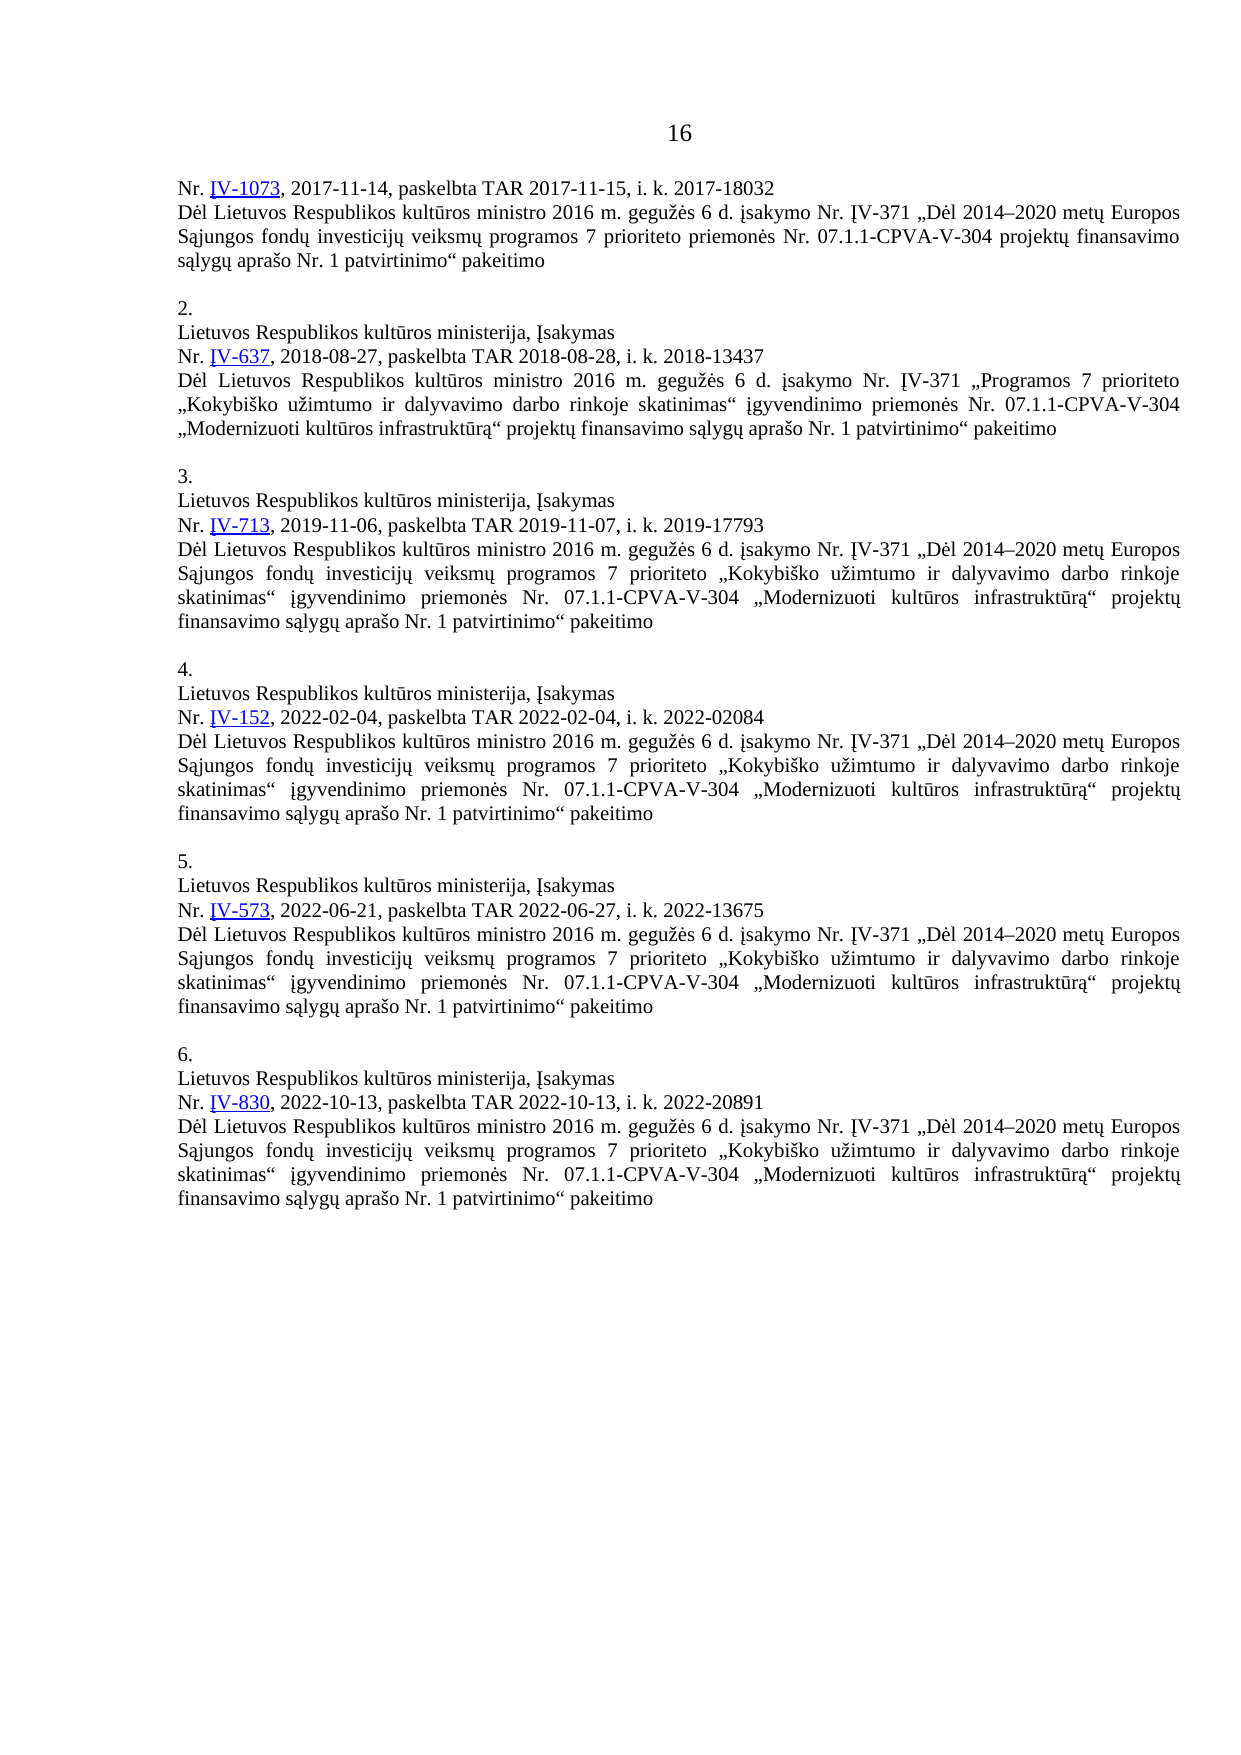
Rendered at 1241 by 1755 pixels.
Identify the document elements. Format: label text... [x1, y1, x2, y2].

text Dėl Lietuvos Respublikos kultūros ministro 2016 m. gegužės 6 d. įsakymo Nr. ĮV-371 „Dėl 2014–2020 metų Europos Sąjungos fondų investicijų veiksmų programos 7 prioriteto priemonės Nr. 07.1.1-CPVA-V-304 projektų finansavimo sąlygų aprašo Nr. 1 patvirtinimo“ pakeitimo [177, 200, 1181, 272]
text 3. [177, 464, 1181, 488]
text 5. [177, 849, 1181, 873]
text Nr. ĮV-573, 2022-06-21, paskelbta TAR 2022-06-27, i. k. 2022-13675 [177, 897, 1181, 922]
text Dėl Lietuvos Respublikos kultūros ministro 2016 m. gegužės 6 d. įsakymo Nr. ĮV-371 „Dėl 2014–2020 metų Europos Sąjungos fondų investicijų veiksmų programos 7 prioriteto „Kokybiško užimtumo ir dalyvavimo darbo rinkoje skatinimas“ įgyvendinimo priemonės Nr. 07.1.1-CPVA-V-304 „Modernizuoti kultūros infrastruktūrą“ projektų finansavimo sąlygų aprašo Nr. 1 patvirtinimo“ pakeitimo [177, 922, 1181, 1018]
text Lietuvos Respublikos kultūros ministerija, Įsakymas [177, 681, 1181, 705]
text Lietuvos Respublikos kultūros ministerija, Įsakymas [177, 873, 1181, 897]
text Dėl Lietuvos Respublikos kultūros ministro 2016 m. gegužės 6 d. įsakymo Nr. ĮV-371 „Dėl 2014–2020 metų Europos Sąjungos fondų investicijų veiksmų programos 7 prioriteto „Kokybiško užimtumo ir dalyvavimo darbo rinkoje skatinimas“ įgyvendinimo priemonės Nr. 07.1.1-CPVA-V-304 „Modernizuoti kultūros infrastruktūrą“ projektų finansavimo sąlygų aprašo Nr. 1 patvirtinimo“ pakeitimo [177, 1114, 1181, 1210]
text 2. [177, 296, 1181, 320]
text Dėl Lietuvos Respublikos kultūros ministro 2016 m. gegužės 6 d. įsakymo Nr. ĮV-371 „Programos 7 prioriteto „Kokybiško užimtumo ir dalyvavimo darbo rinkoje skatinimas“ įgyvendinimo priemonės Nr. 07.1.1-CPVA-V-304 „Modernizuoti kultūros infrastruktūrą“ projektų finansavimo sąlygų aprašo Nr. 1 patvirtinimo“ pakeitimo [177, 368, 1181, 440]
text Dėl Lietuvos Respublikos kultūros ministro 2016 m. gegužės 6 d. įsakymo Nr. ĮV-371 „Dėl 2014–2020 metų Europos Sąjungos fondų investicijų veiksmų programos 7 prioriteto „Kokybiško užimtumo ir dalyvavimo darbo rinkoje skatinimas“ įgyvendinimo priemonės Nr. 07.1.1-CPVA-V-304 „Modernizuoti kultūros infrastruktūrą“ projektų finansavimo sąlygų aprašo Nr. 1 patvirtinimo“ pakeitimo [177, 537, 1181, 633]
text Dėl Lietuvos Respublikos kultūros ministro 2016 m. gegužės 6 d. įsakymo Nr. ĮV-371 „Dėl 2014–2020 metų Europos Sąjungos fondų investicijų veiksmų programos 7 prioriteto „Kokybiško užimtumo ir dalyvavimo darbo rinkoje skatinimas“ įgyvendinimo priemonės Nr. 07.1.1-CPVA-V-304 „Modernizuoti kultūros infrastruktūrą“ projektų finansavimo sąlygų aprašo Nr. 1 patvirtinimo“ pakeitimo [177, 729, 1181, 825]
text 4. [177, 657, 1181, 681]
text Nr. ĮV-830, 2022-10-13, paskelbta TAR 2022-10-13, i. k. 2022-20891 [177, 1090, 1181, 1114]
text 6. [177, 1042, 1181, 1066]
text Lietuvos Respublikos kultūros ministerija, Įsakymas [177, 320, 1181, 344]
text Lietuvos Respublikos kultūros ministerija, Įsakymas [177, 488, 1181, 512]
text Nr. ĮV-1073, 2017-11-14, paskelbta TAR 2017-11-15, i. k. 2017-18032 [177, 176, 1181, 200]
text Lietuvos Respublikos kultūros ministerija, Įsakymas [177, 1066, 1181, 1090]
text Nr. ĮV-637, 2018-08-27, paskelbta TAR 2018-08-28, i. k. 2018-13437 [177, 344, 1181, 368]
text Nr. ĮV-713, 2019-11-06, paskelbta TAR 2019-11-07, i. k. 2019-17793 [177, 512, 1181, 537]
text Nr. ĮV-152, 2022-02-04, paskelbta TAR 2022-02-04, i. k. 2022-02084 [177, 705, 1181, 729]
